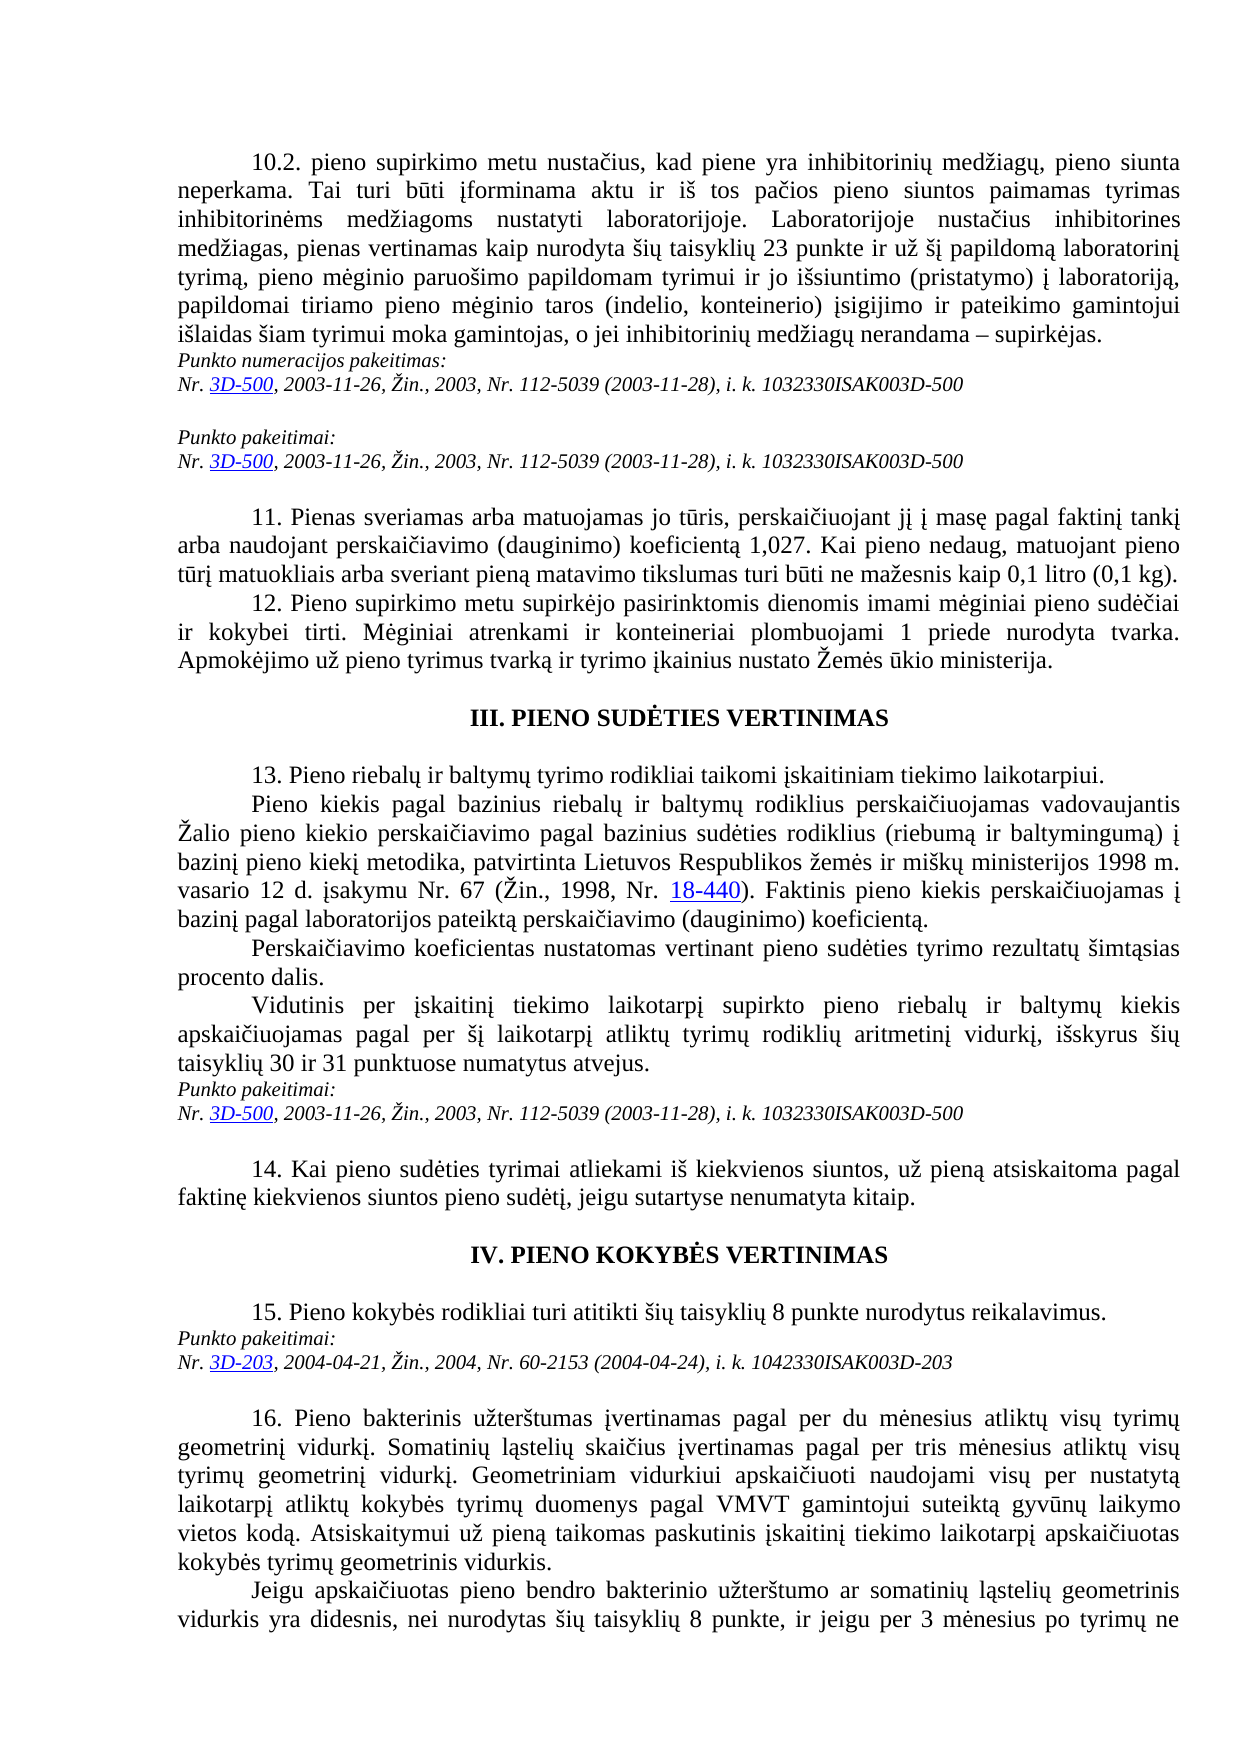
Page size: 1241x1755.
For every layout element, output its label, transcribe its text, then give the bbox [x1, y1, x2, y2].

text Jeigu apskaičiuotas pieno bendro bakterinio užterštumo ar somatinių ląstelių geometrinis vidurkis yra didesnis, nei nurodytas šių taisyklių 8 punkte, ir jeigu per 3 mėnesius po tyrimų ne [177, 1576, 1181, 1633]
text 16. Pieno bakterinis užterštumas įvertinamas pagal per du mėnesius atliktų visų tyrimų geometrinį vidurkį. Somatinių ląstelių skaičius įvertinamas pagal per tris mėnesius atliktų visų tyrimų geometrinį vidurkį. Geometriniam vidurkiui apskaičiuoti naudojami visų per nustatytą laikotarpį atliktų kokybės tyrimų duomenys pagal VMVT gamintojui suteiktą gyvūnų laikymo vietos kodą. Atsiskaitymui už pieną taikomas paskutinis įskaitinį tiekimo laikotarpį apskaičiuotas kokybės tyrimų geometrinis vidurkis. [177, 1403, 1181, 1576]
text 10.2. pieno supirkimo metu nustačius, kad piene yra inhibitorinių medžiagų, pieno siunta neperkama. Tai turi būti įforminama aktu ir iš tos pačios pieno siuntos paimamas tyrimas inhibitorinėms medžiagoms nustatyti laboratorijoje. Laboratorijoje nustačius inhibitorines medžiagas, pienas vertinamas kaip nurodyta šių taisyklių 23 punkte ir už šį papildomą laboratorinį tyrimą, pieno mėginio paruošimo papildomam tyrimui ir jo išsiuntimo (pristatymo) į laboratoriją, papildomai tiriamo pieno mėginio taros (indelio, konteinerio) įsigijimo ir pateikimo gamintojui išlaidas šiam tyrimui moka gamintojas, o jei inhibitorinių medžiagų nerandama – supirkėjas. [177, 147, 1181, 348]
text 11. Pienas sveriamas arba matuojamas jo tūris, perskaičiuojant jį į masę pagal faktinį tankį arba naudojant perskaičiavimo (dauginimo) koeficientą 1,027. Kai pieno nedaug, matuojant pieno tūrį matuokliais arba sveriant pieną matavimo tikslumas turi būti ne mažesnis kaip 0,1 litro (0,1 kg). [177, 502, 1181, 588]
text Punkto pakeitimai: [177, 1326, 1181, 1350]
text Punkto pakeitimai: [177, 425, 1181, 449]
text 14. Kai pieno sudėties tyrimai atliekami iš kiekvienos siuntos, už pieną atsiskaitoma pagal faktinę kiekvienos siuntos pieno sudėtį, jeigu sutartyse nenumatyta kitaip. [177, 1154, 1181, 1211]
text Nr. 3D-500, 2003-11-26, Žin., 2003, Nr. 112-5039 (2003-11-28), i. k. 1032330ISAK003D-500 [177, 372, 1181, 396]
text 15. Pieno kokybės rodikliai turi atitikti šių taisyklių 8 punkte nurodytus reikalavimus. [177, 1297, 1181, 1326]
text III. PIENO SUDĖTIES VERTINIMAS [177, 703, 1181, 732]
text Nr. 3D-500, 2003-11-26, Žin., 2003, Nr. 112-5039 (2003-11-28), i. k. 1032330ISAK003D-500 [177, 1101, 1181, 1125]
text Perskaičiavimo koeficientas nustatomas vertinant pieno sudėties tyrimo rezultatų šimtąsias procento dalis. [177, 933, 1181, 991]
text Pieno kiekis pagal bazinius riebalų ir baltymų rodiklius perskaičiuojamas vadovaujantis Žalio pieno kiekio perskaičiavimo pagal bazinius sudėties rodiklius (riebumą ir baltymingumą) į bazinį pieno kiekį metodika, patvirtinta Lietuvos Respublikos žemės ir miškų ministerijos 1998 m. vasario 12 d. įsakymu Nr. 67 (Žin., 1998, Nr. 18-440). Faktinis pieno kiekis perskaičiuojamas į bazinį pagal laboratorijos pateiktą perskaičiavimo (dauginimo) koeficientą. [177, 789, 1181, 933]
text Vidutinis per įskaitinį tiekimo laikotarpį supirkto pieno riebalų ir baltymų kiekis apskaičiuojamas pagal per šį laikotarpį atliktų tyrimų rodiklių aritmetinį vidurkį, išskyrus šių taisyklių 30 ir 31 punktuose numatytus atvejus. [177, 991, 1181, 1077]
text Nr. 3D-203, 2004-04-21, Žin., 2004, Nr. 60-2153 (2004-04-24), i. k. 1042330ISAK003D-203 [177, 1350, 1181, 1374]
text 12. Pieno supirkimo metu supirkėjo pasirinktomis dienomis imami mėginiai pieno sudėčiai ir kokybei tirti. Mėginiai atrenkami ir konteineriai plombuojami 1 priede nurodyta tvarka. Apmokėjimo už pieno tyrimus tvarką ir tyrimo įkainius nustato Žemės ūkio ministerija. [177, 588, 1181, 674]
text IV. PIENO KOKYBĖS VERTINIMAS [177, 1240, 1181, 1269]
text Punkto pakeitimai: [177, 1077, 1181, 1101]
text Nr. 3D-500, 2003-11-26, Žin., 2003, Nr. 112-5039 (2003-11-28), i. k. 1032330ISAK003D-500 [177, 449, 1181, 473]
text Punkto numeracijos pakeitimas: [177, 348, 1181, 372]
text 13. Pieno riebalų ir baltymų tyrimo rodikliai taikomi įskaitiniam tiekimo laikotarpiui. [177, 761, 1181, 789]
